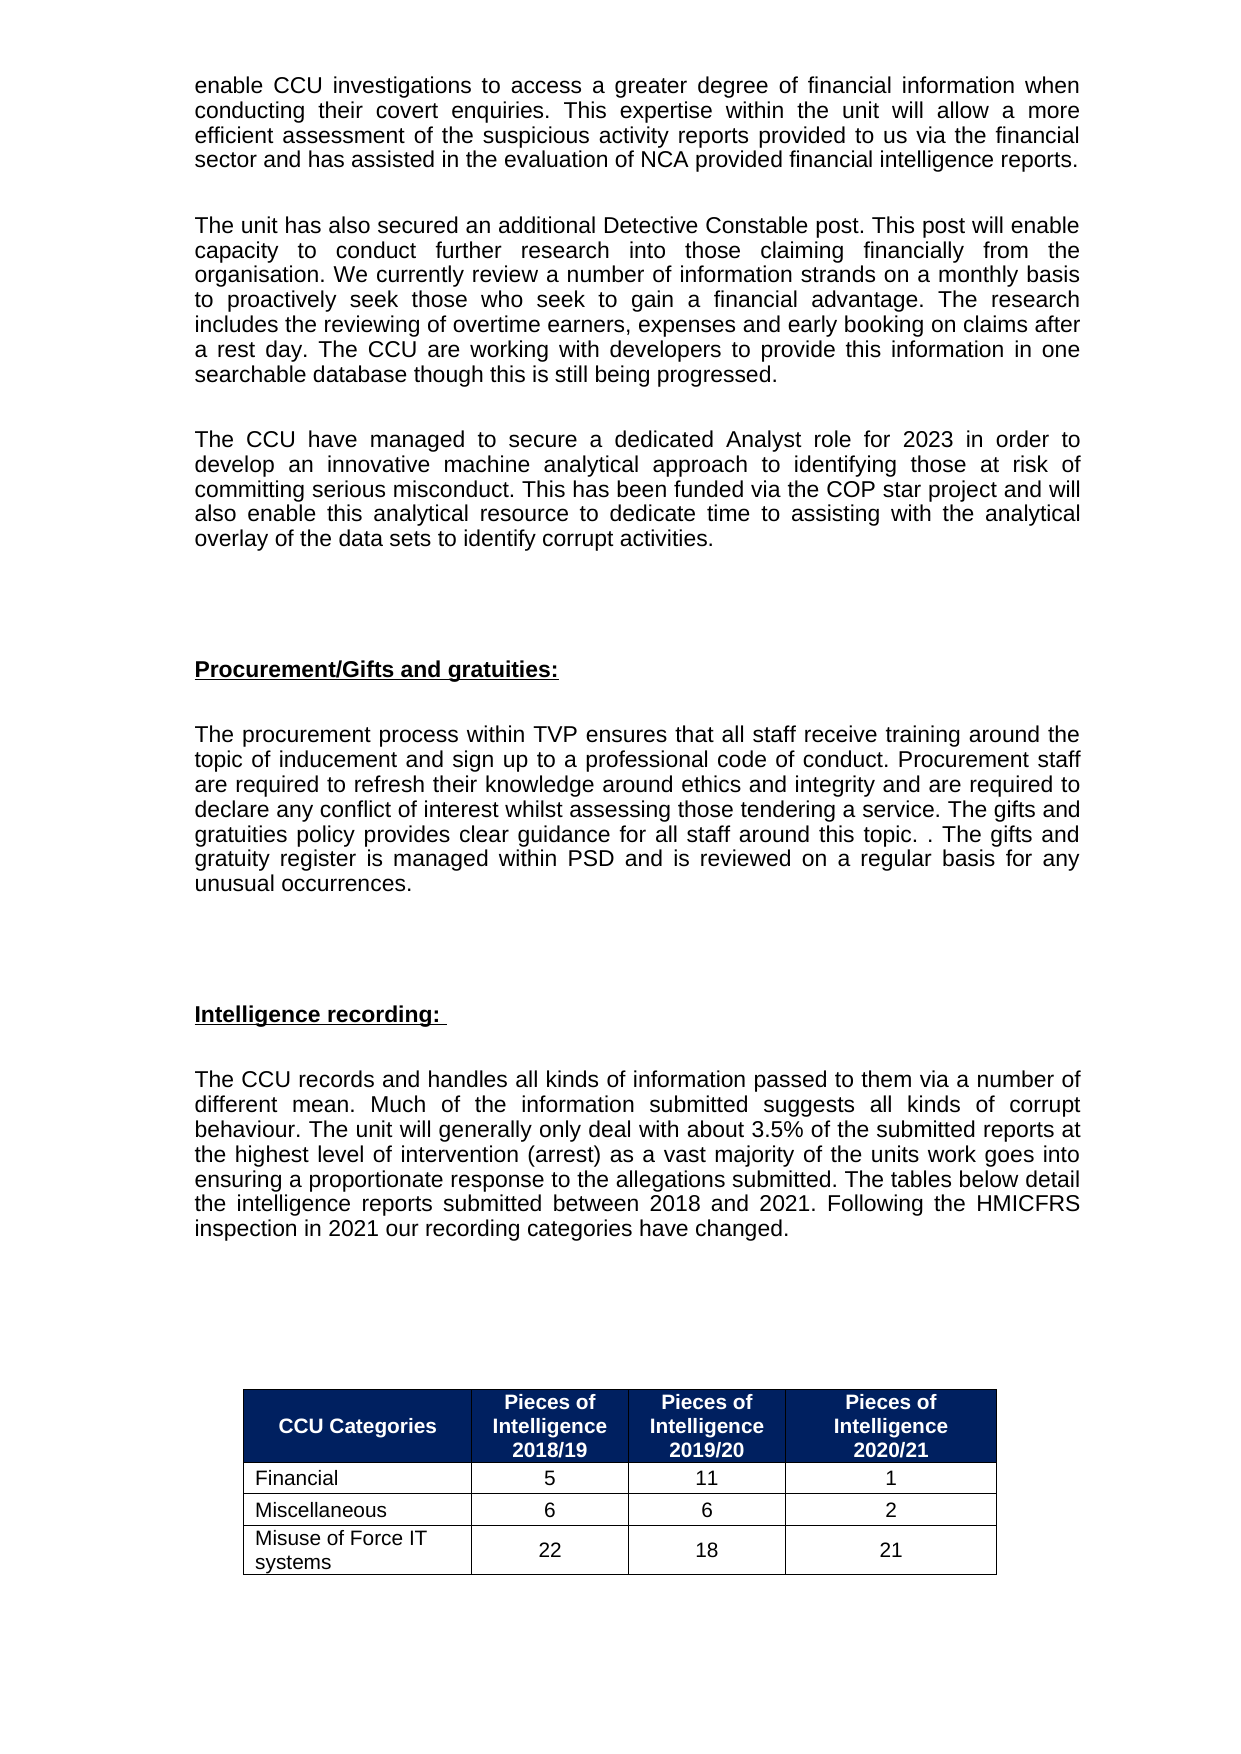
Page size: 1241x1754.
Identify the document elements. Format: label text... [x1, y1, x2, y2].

text enable CCU investigations to access a greater degree of financial information when conducting their covert enquiries. This expertise within the unit will allow a more efficient assessment of the suspicious activity reports provided to us via the financial sector and has assisted in the evaluation of NCA provided financial intelligence reports. [194, 74, 1081, 173]
table_cell Financial [244, 1463, 471, 1493]
table_cell 2 [786, 1494, 996, 1524]
text Procurement/Gifts and gratuities: [194, 658, 1081, 682]
text The unit has also secured an additional Detective Constable post. This post will enable capacity to conduct further research into those claiming financially from the organisation. We currently review a number of information strands on a monthly basis to proactively seek those who seek to gain a financial advantage. The research includes the reviewing of overtime earners, expenses and early booking on claims after a rest day. The CCU are working with developers to provide this information in one searchable database though this is still being progressed. [194, 213, 1081, 387]
text The CCU have managed to secure a dedicated Analyst role for 2023 in order to develop an innovative machine analytical approach to identifying those at risk of committing serious misconduct. This has been funded via the COP star project and will also enable this analytical resource to dedicate time to assisting with the analytical overlay of the data sets to identify corrupt activities. [194, 428, 1081, 552]
table_header Pieces of Intelligence 2020/21 [786, 1390, 996, 1462]
text Intelligence recording: [194, 1003, 1081, 1027]
table_cell Miscellaneous [244, 1494, 471, 1524]
table_header Pieces of Intelligence 2019/20 [629, 1390, 785, 1462]
table_cell 5 [472, 1463, 628, 1493]
table_cell 6 [472, 1494, 628, 1524]
text The procurement process within TVP ensures that all staff receive training around the topic of inducement and sign up to a professional code of conduct. Procurement staff are required to refresh their knowledge around ethics and integrity and are required to declare any conflict of interest whilst assessing those tendering a service. The gifts and gratuities policy provides clear guidance for all staff around this topic. . The gifts and gratuity register is managed within PSD and is reviewed on a regular basis for any unusual occurrences. [194, 723, 1081, 897]
table_cell 21 [786, 1526, 996, 1573]
table_header CCU Categories [244, 1390, 471, 1462]
table_cell Misuse of Force IT systems [244, 1526, 471, 1573]
table_cell 11 [629, 1463, 785, 1493]
text The CCU records and handles all kinds of information passed to them via a number of different mean. Much of the information submitted suggests all kinds of corrupt behaviour. The unit will generally only deal with about 3.5% of the submitted reports at the highest level of intervention (arrest) as a vast majority of the units work goes into ensuring a proportionate response to the allegations submitted. The tables below detail the intelligence reports submitted between 2018 and 2021. Following the HMICFRS inspection in 2021 our recording categories have changed. [194, 1068, 1081, 1242]
table_cell 1 [786, 1463, 996, 1493]
table_header Pieces of Intelligence 2018/19 [472, 1390, 628, 1462]
table_cell 6 [629, 1494, 785, 1524]
table_cell 18 [629, 1526, 785, 1573]
table_cell 22 [472, 1526, 628, 1573]
